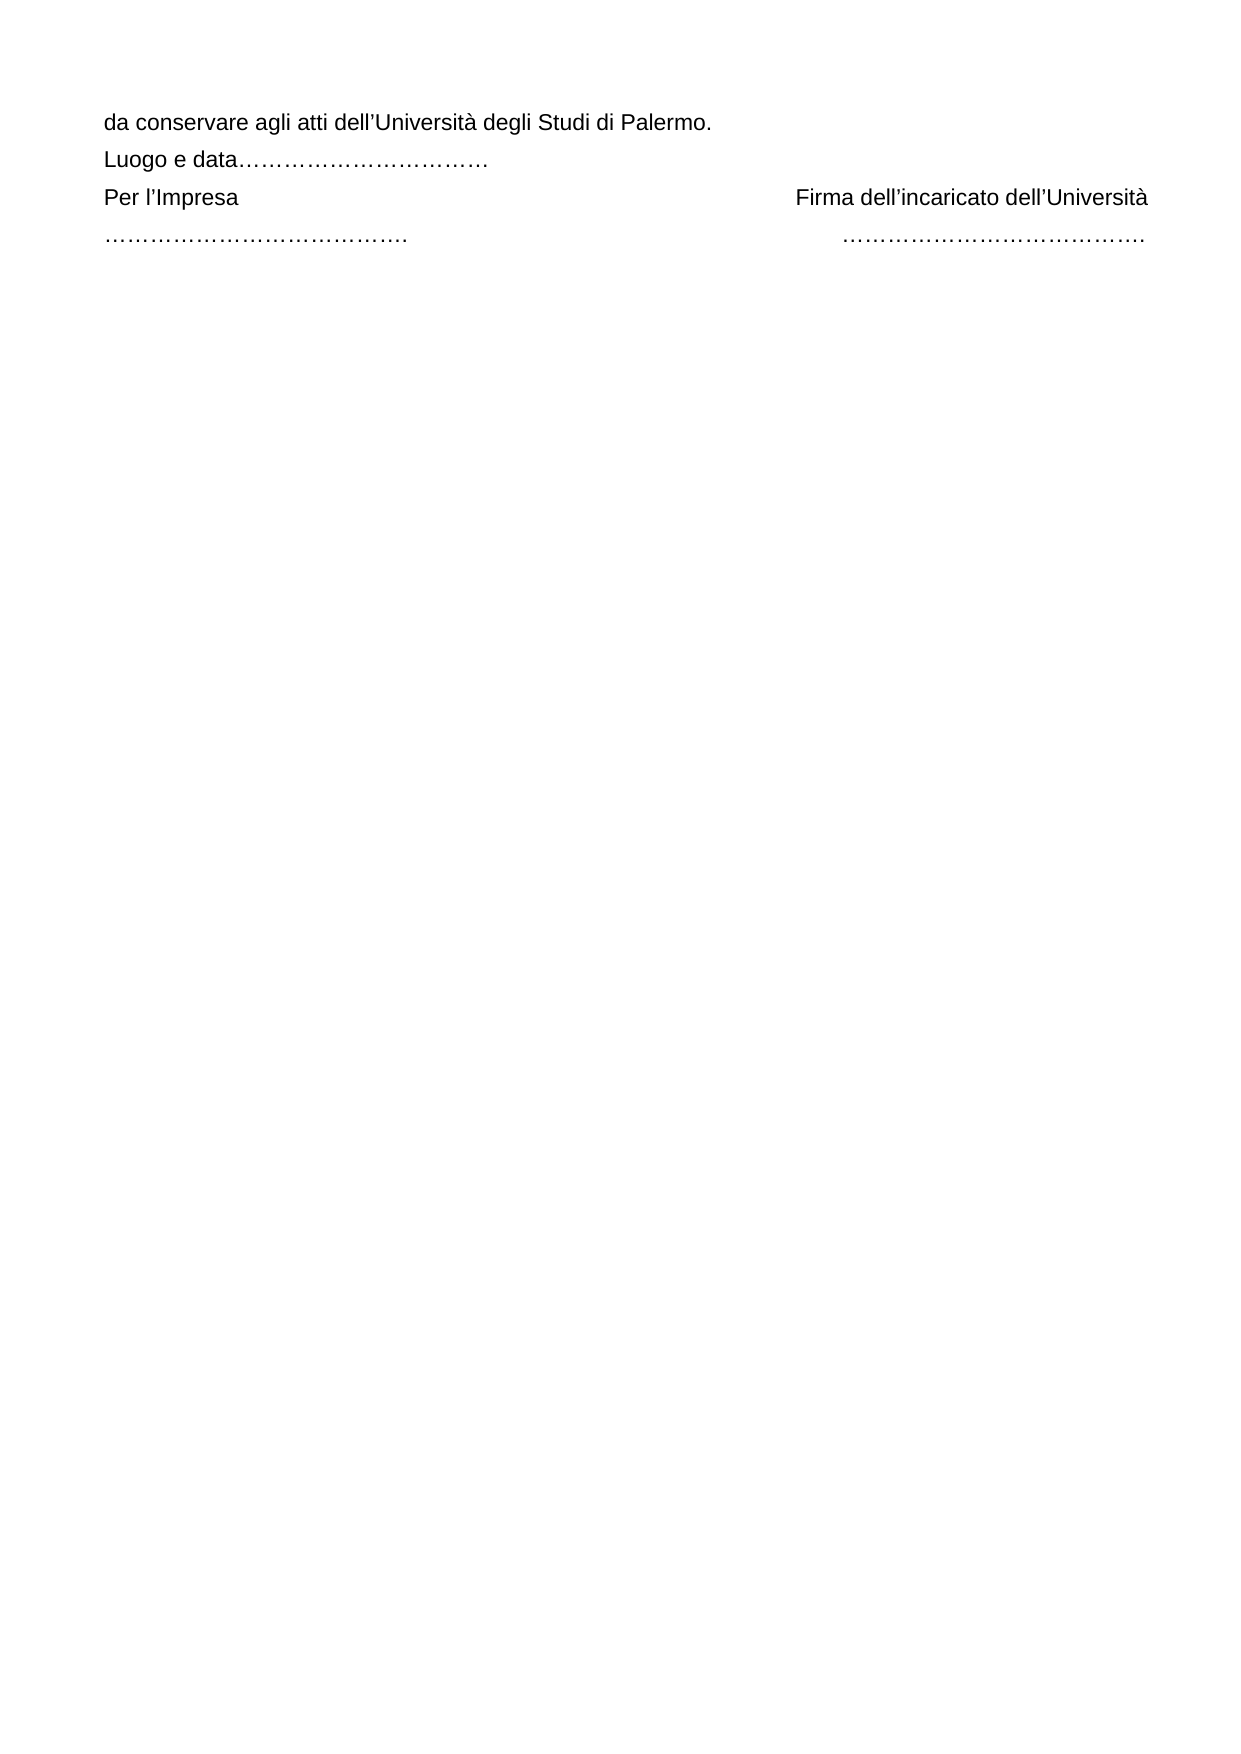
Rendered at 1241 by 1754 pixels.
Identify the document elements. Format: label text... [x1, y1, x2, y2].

text …………………………………. …………………………………. [103, 213, 1167, 250]
text Luogo e data…………………………… [103, 138, 1167, 175]
text Per l’Impresa Firma dell’incaricato dell’Università [103, 175, 1167, 213]
text da conservare agli atti dell’Università degli Studi di Palermo. [103, 100, 1167, 138]
